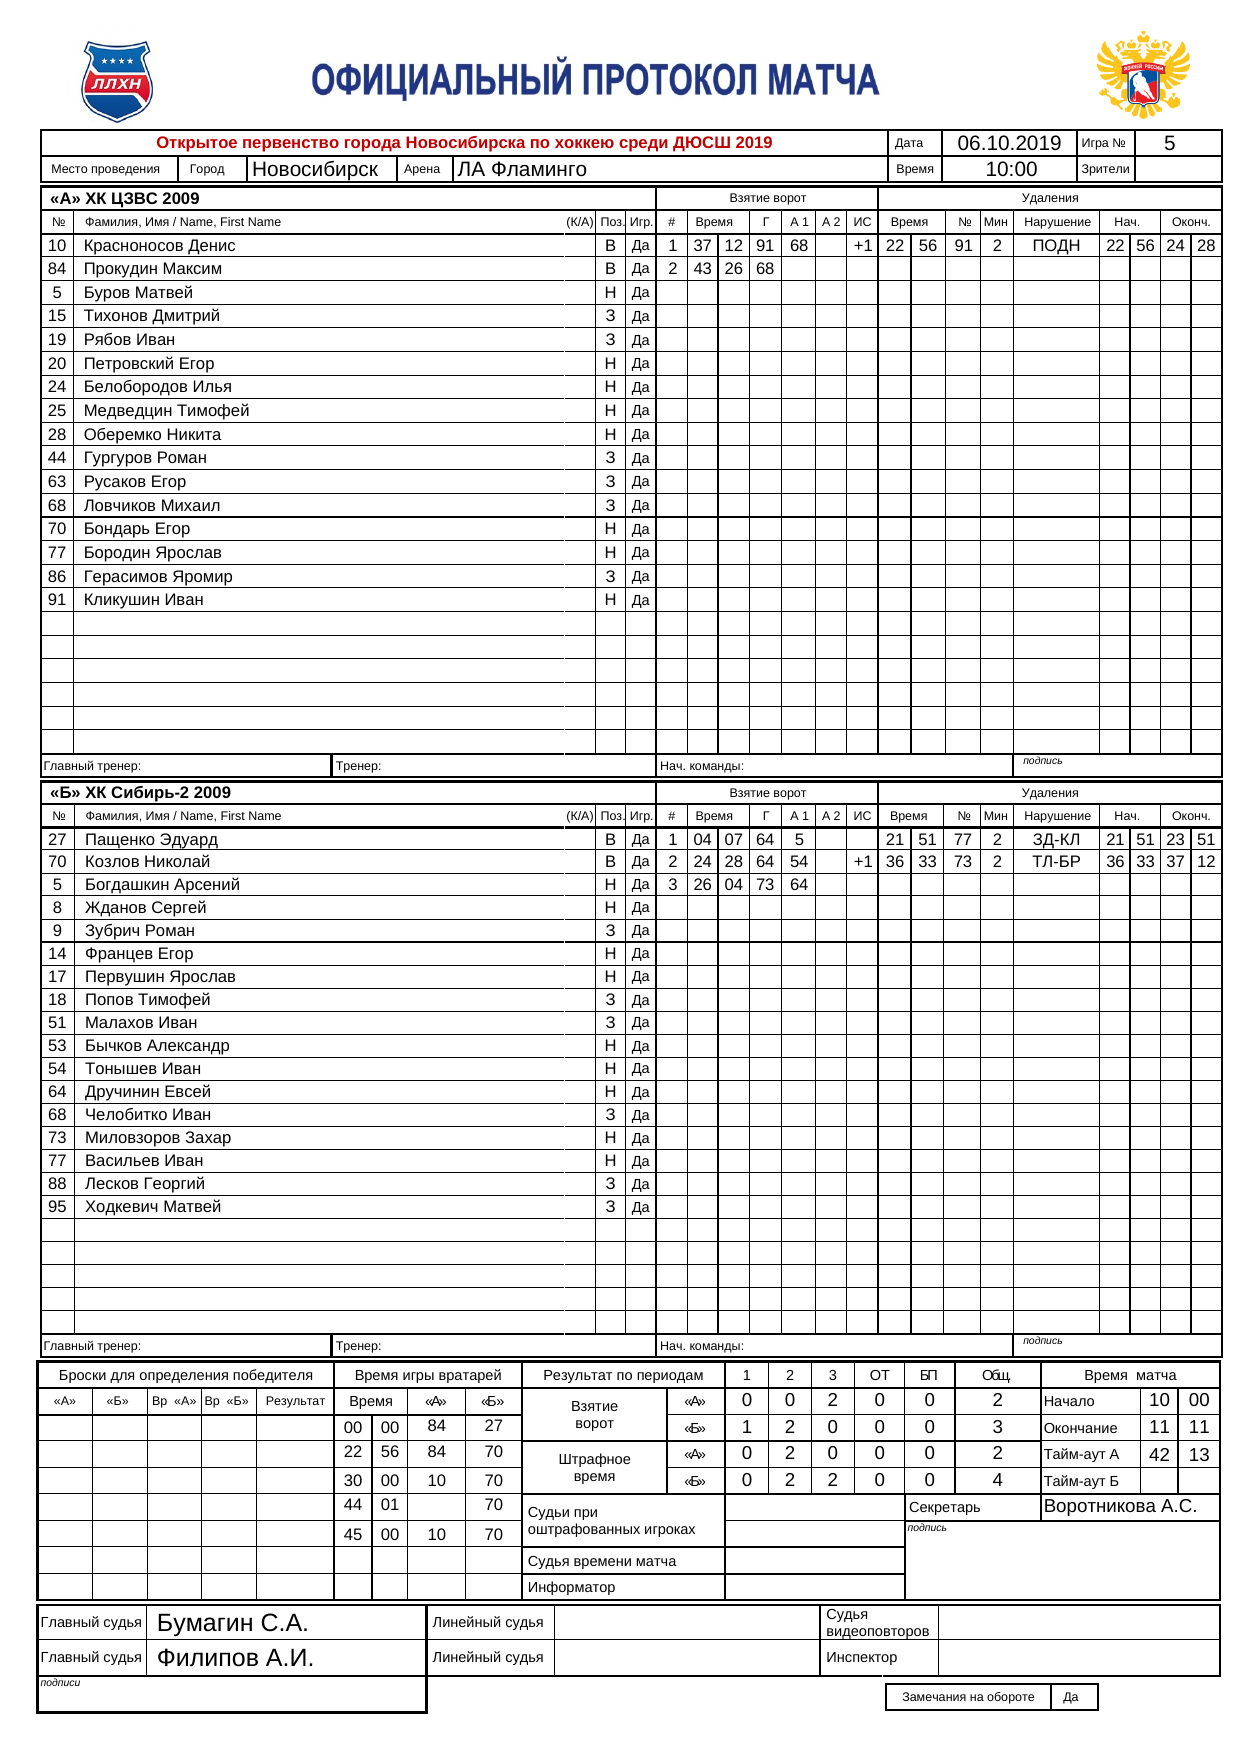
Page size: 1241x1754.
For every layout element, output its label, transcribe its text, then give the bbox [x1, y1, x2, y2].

table_cell [719, 518, 749, 540]
table_cell [1014, 1150, 1099, 1172]
table_cell [657, 966, 687, 987]
table_cell [782, 1311, 815, 1333]
table_cell [750, 399, 781, 422]
table_cell [847, 376, 877, 398]
table_cell [657, 328, 687, 351]
table_cell Н [596, 1035, 625, 1057]
table_cell [74, 707, 564, 729]
table_cell «А» [408, 1389, 465, 1413]
table_cell [1014, 612, 1099, 634]
table_cell 07 [719, 829, 749, 849]
table_cell [782, 730, 815, 753]
table_cell 0 [769, 1389, 811, 1413]
table_cell [782, 943, 815, 964]
table_cell Начало [1042, 1389, 1140, 1413]
table_cell [1014, 1058, 1099, 1079]
table_cell [782, 588, 815, 611]
table_cell «Б » [466, 1389, 521, 1413]
table_cell [565, 235, 595, 256]
table_cell [719, 1311, 749, 1333]
table_cell Тренер: [333, 755, 655, 776]
table_cell [719, 565, 749, 587]
table_cell 91 [750, 235, 781, 256]
table_cell 2 [812, 1468, 854, 1493]
table_cell [981, 281, 1013, 303]
table_cell Тонышев Иван [75, 1058, 564, 1079]
table_cell [257, 1441, 333, 1467]
table_cell +1 [847, 850, 877, 872]
table_cell [816, 1265, 846, 1287]
table_cell [1100, 1242, 1129, 1264]
table_cell [912, 1219, 943, 1241]
table_cell [946, 541, 980, 564]
table_cell [1014, 707, 1099, 729]
table_cell [944, 1288, 980, 1310]
table_cell +1 [847, 235, 877, 256]
table_cell [1192, 1219, 1221, 1241]
table_cell 27 [42, 829, 74, 849]
table_cell [981, 966, 1013, 987]
table_cell [39, 1521, 92, 1546]
table_cell 10 [1141, 1389, 1177, 1413]
table_cell [944, 920, 980, 941]
table_cell 20 [42, 352, 73, 374]
table_cell [1131, 1035, 1160, 1057]
table_cell [565, 1012, 595, 1033]
table_cell Да [626, 352, 655, 374]
table_cell [1161, 920, 1190, 941]
table_cell [816, 423, 846, 445]
table_cell [816, 518, 846, 540]
table_cell Нач. [1100, 211, 1160, 233]
table_cell [1100, 707, 1129, 729]
table_cell [912, 1127, 943, 1149]
table_cell Н [596, 966, 625, 987]
table_cell [981, 707, 1013, 729]
table_cell [257, 1494, 333, 1520]
table_cell Г [750, 805, 781, 826]
table_cell [879, 920, 910, 941]
table_cell [939, 1606, 1219, 1639]
table_cell [847, 730, 877, 753]
table_cell Зрители [1078, 157, 1134, 181]
table_cell [750, 730, 781, 753]
table_cell [719, 588, 749, 611]
table_cell [782, 612, 815, 634]
table_cell [816, 446, 846, 469]
table_cell [42, 659, 73, 682]
table_cell [657, 1311, 687, 1333]
table_cell [1192, 920, 1221, 941]
table_cell [879, 541, 910, 564]
table_cell 24 [42, 376, 73, 398]
table_header 2 [769, 1363, 811, 1387]
table_cell [946, 257, 980, 280]
table_cell [944, 966, 980, 987]
table_cell [1014, 541, 1099, 564]
table_cell Мин [981, 211, 1013, 233]
table_cell [657, 1035, 687, 1057]
table_cell [626, 730, 655, 753]
table_header Время матча [1042, 1363, 1219, 1387]
table_cell [816, 376, 846, 398]
table_cell 37 [1161, 850, 1190, 872]
table_cell Место проведения [42, 157, 177, 181]
table_cell [981, 1127, 1013, 1149]
table_cell 22 [335, 1441, 371, 1467]
table_cell [879, 328, 910, 351]
table_cell [42, 636, 73, 658]
table_cell [565, 966, 595, 987]
table_cell [657, 1288, 687, 1310]
table_cell [148, 1521, 201, 1546]
table_cell [257, 1574, 333, 1599]
table_header Игра № [1078, 131, 1134, 155]
table_cell [93, 1521, 147, 1546]
table_cell [688, 636, 717, 658]
table_cell 68 [42, 494, 73, 516]
table_cell 37 [688, 235, 717, 256]
table_cell [1131, 518, 1160, 540]
table_cell [596, 1311, 625, 1333]
table_cell [75, 1219, 564, 1241]
table_cell [816, 1173, 846, 1195]
table_cell [946, 328, 980, 351]
table_cell 2 [956, 1389, 1040, 1413]
table_cell [719, 707, 749, 729]
table_cell [944, 1035, 980, 1057]
table_cell [596, 1288, 625, 1310]
table_cell [1192, 470, 1221, 493]
table_cell [1161, 376, 1190, 398]
table_cell Прокудин Максим [74, 257, 564, 280]
table_cell Фамилия, Имя / Name, First Name [74, 211, 565, 233]
table_cell [816, 966, 846, 987]
table_cell [688, 1081, 717, 1103]
table_cell [879, 966, 910, 987]
table_cell [719, 1265, 749, 1287]
table_cell 1 [726, 1415, 768, 1440]
table_cell [1192, 588, 1221, 611]
table_cell [981, 494, 1013, 516]
table_cell [847, 352, 877, 374]
table_cell Тайм-аут Б [1042, 1468, 1140, 1493]
table_cell [847, 1173, 877, 1195]
table_cell [1131, 943, 1160, 964]
table_cell [74, 612, 564, 634]
table_cell 00 [1179, 1389, 1219, 1413]
table_cell [596, 683, 625, 706]
table_cell [719, 541, 749, 564]
table_cell [1161, 636, 1190, 658]
table_cell [946, 470, 980, 493]
table_cell [1100, 1173, 1129, 1195]
table_cell [1014, 1127, 1099, 1149]
table_cell 12 [1192, 850, 1221, 872]
table_cell [1100, 966, 1129, 987]
table_cell Главный судья [39, 1606, 146, 1639]
table_header Открытое первенство города Новосибирска по хоккею среди ДЮСШ 2019 [42, 131, 887, 155]
table_cell [912, 470, 945, 493]
table_cell [688, 494, 717, 516]
table_cell [565, 829, 595, 849]
table_cell [944, 874, 980, 895]
table_cell [1014, 896, 1099, 918]
table_cell [1131, 874, 1160, 895]
table_cell [981, 565, 1013, 587]
table_cell [74, 730, 564, 753]
table_header БП [905, 1363, 954, 1387]
table_cell [202, 1416, 256, 1440]
table_cell [1100, 376, 1129, 398]
table_cell [847, 683, 877, 706]
table_cell [1161, 352, 1190, 374]
table_cell [719, 636, 749, 658]
table_cell Поз. [596, 805, 625, 826]
table_cell [1136, 157, 1221, 181]
table_cell [148, 1547, 201, 1573]
table_cell [1100, 541, 1129, 564]
table_cell [912, 1058, 943, 1079]
table_cell Да [626, 1127, 655, 1149]
table_cell [981, 1058, 1013, 1079]
table_cell 36 [1100, 850, 1129, 872]
table_header Взятие ворот [657, 188, 877, 209]
table_cell [816, 1035, 846, 1057]
table_cell [981, 1265, 1013, 1287]
table_cell 00 [335, 1416, 371, 1440]
table_cell [42, 683, 73, 706]
table_cell [816, 1127, 846, 1149]
table_cell [816, 850, 846, 872]
table_cell [39, 1416, 92, 1440]
table_cell [688, 518, 717, 540]
table_cell [1161, 518, 1190, 540]
table_header «Б» ХК Сибирь-2 2009 [42, 783, 655, 803]
table_cell [847, 896, 877, 918]
table_cell [750, 1311, 781, 1333]
table_cell [688, 683, 717, 706]
table_cell [565, 659, 595, 682]
table_cell 2 [981, 235, 1013, 256]
table_cell [946, 707, 980, 729]
table_cell [688, 920, 717, 941]
table_cell 22 [879, 235, 910, 256]
table_cell З [596, 1173, 625, 1195]
table_cell [847, 1150, 877, 1172]
table_cell [1131, 920, 1160, 941]
table_cell [565, 399, 595, 422]
table_cell Игр. [626, 211, 655, 233]
table_header ОТ [855, 1363, 904, 1387]
table_cell 68 [782, 235, 815, 256]
table_cell [750, 943, 781, 964]
table_cell [944, 896, 980, 918]
table_cell Кликушин Иван [74, 588, 564, 611]
table_cell [847, 1265, 877, 1287]
table_cell [1100, 1265, 1129, 1287]
table_cell [626, 1311, 655, 1333]
table_cell Тайм-аут А [1042, 1441, 1140, 1467]
table_cell 00 [373, 1521, 407, 1546]
table_cell [847, 1104, 877, 1126]
table_cell [565, 1265, 595, 1287]
table_cell [1192, 565, 1221, 587]
table_cell 3 [657, 874, 687, 895]
table_cell [565, 281, 595, 303]
table_cell Ловчиков Михаил [74, 494, 564, 516]
table_cell [981, 1219, 1013, 1241]
table_cell [688, 399, 717, 422]
table_cell [1192, 1104, 1221, 1126]
table_cell [719, 305, 749, 327]
table_cell [981, 636, 1013, 658]
table_cell [847, 494, 877, 516]
table_cell [847, 565, 877, 587]
table_cell Да [626, 328, 655, 351]
table_cell [257, 1547, 333, 1573]
table_cell [1192, 1150, 1221, 1172]
table_cell [1161, 874, 1190, 895]
table_cell [879, 636, 910, 658]
table_cell [1161, 966, 1190, 987]
table_cell ЛА Фламинго [454, 157, 887, 181]
table_cell [847, 659, 877, 682]
table_cell Время [688, 805, 749, 826]
table_cell Герасимов Яромир [74, 565, 564, 587]
table_cell [42, 707, 73, 729]
table_cell Время [879, 211, 945, 233]
table_cell Рябов Иван [74, 328, 564, 351]
table_cell [879, 281, 910, 303]
table_cell Да [626, 850, 655, 872]
table_cell [1100, 1150, 1129, 1172]
table_cell [782, 1150, 815, 1172]
table_cell [879, 874, 910, 895]
table_cell [565, 1196, 595, 1218]
table_cell [148, 1494, 201, 1520]
table_cell [1192, 1012, 1221, 1033]
table_cell Бородин Ярослав [74, 541, 564, 564]
table_cell [1192, 518, 1221, 540]
table_cell 64 [750, 850, 781, 872]
table_cell Миловзоров Захар [75, 1127, 564, 1149]
table_cell [719, 896, 749, 918]
table_cell [688, 1127, 717, 1149]
table_cell 51 [1131, 829, 1160, 849]
table_cell [912, 1081, 943, 1103]
table_cell [847, 829, 877, 849]
table_cell [981, 1150, 1013, 1172]
table_cell [1192, 1242, 1221, 1264]
table_cell [408, 1494, 465, 1520]
table_cell [688, 1035, 717, 1057]
table_cell [912, 683, 945, 706]
table_cell [1161, 588, 1190, 611]
table_cell [816, 1242, 846, 1264]
table_cell [93, 1547, 147, 1573]
table_cell [1014, 352, 1099, 374]
table_cell [1014, 874, 1099, 895]
table_cell 73 [750, 874, 781, 895]
table_cell [626, 1242, 655, 1264]
table_cell 01 [373, 1494, 407, 1520]
table_cell Н [596, 518, 625, 540]
table_cell [657, 470, 687, 493]
table_cell [1161, 1127, 1190, 1149]
table_cell [847, 399, 877, 422]
table_cell [750, 1265, 781, 1287]
table_cell [944, 1012, 980, 1033]
table_cell [257, 1468, 333, 1493]
table_cell [1131, 1265, 1160, 1287]
table_header Замечания на обороте [887, 1685, 1050, 1709]
table_cell 91 [42, 588, 73, 611]
table_cell [1192, 1173, 1221, 1195]
table_cell [750, 588, 781, 611]
table_cell [565, 920, 595, 941]
table_cell 70 [466, 1521, 521, 1546]
table_cell З [596, 989, 625, 1011]
table_cell [719, 494, 749, 516]
table_cell [939, 1640, 1219, 1675]
table_cell [912, 874, 943, 895]
table_cell [719, 989, 749, 1011]
table_cell [1161, 281, 1190, 303]
table_cell [750, 352, 781, 374]
table_cell [981, 1081, 1013, 1103]
table_cell [879, 518, 910, 540]
table_cell 5 [42, 874, 74, 895]
table_cell подпись [906, 1522, 1219, 1599]
table_cell [1131, 470, 1160, 493]
table_cell [565, 1242, 595, 1264]
table_cell [148, 1468, 201, 1493]
table_cell [981, 257, 1013, 280]
table_cell З [596, 494, 625, 516]
table_cell Н [596, 541, 625, 564]
table_cell [816, 1012, 846, 1033]
table_cell [750, 518, 781, 540]
table_cell [981, 1173, 1013, 1195]
table_cell [688, 1104, 717, 1126]
table_cell [257, 1521, 333, 1546]
table_cell [879, 730, 910, 753]
table_cell Да [626, 494, 655, 516]
table_cell [657, 943, 687, 964]
table_cell [879, 305, 910, 327]
table_cell Г [750, 211, 781, 233]
table_cell 0 [726, 1468, 768, 1493]
table_cell [1131, 966, 1160, 987]
table_cell [1192, 659, 1221, 682]
table_cell [719, 470, 749, 493]
table_cell [565, 588, 595, 611]
table_cell [1131, 328, 1160, 351]
table_cell [944, 1311, 980, 1333]
table_cell [944, 1196, 980, 1218]
table_cell [750, 281, 781, 303]
table_cell [1100, 446, 1129, 469]
table_cell 54 [42, 1058, 74, 1079]
table_cell [750, 659, 781, 682]
table_cell [946, 376, 980, 398]
table_cell [782, 257, 815, 280]
table_cell 04 [719, 874, 749, 895]
table_cell [847, 328, 877, 351]
table_cell [750, 376, 781, 398]
table_cell 91 [946, 235, 980, 256]
table_cell [946, 281, 980, 303]
table_cell [1161, 943, 1190, 964]
table_cell [1131, 1173, 1160, 1195]
table_cell 11 [1179, 1415, 1219, 1440]
table_cell [74, 659, 564, 682]
table_cell [565, 1058, 595, 1079]
table_cell [946, 399, 980, 422]
table_cell [719, 1173, 749, 1195]
table_cell Город [179, 157, 246, 181]
table_cell Нач. команды: [657, 755, 1012, 776]
table_cell 2 [769, 1442, 811, 1467]
table_cell [466, 1547, 521, 1573]
table_cell [719, 1288, 749, 1310]
table_cell Да [626, 305, 655, 327]
table_cell [1131, 1196, 1160, 1218]
table_cell Судьи при оштрафованных игроках [523, 1495, 724, 1546]
table_cell [1131, 683, 1160, 706]
table_cell [847, 874, 877, 895]
table_cell [782, 328, 815, 351]
table_cell [1014, 920, 1099, 941]
table_cell [565, 636, 595, 658]
table_cell [657, 588, 687, 611]
table_cell [1161, 470, 1190, 493]
table_cell [688, 1058, 717, 1079]
table_cell Воротникова А.С. [1042, 1495, 1219, 1520]
table_cell [816, 399, 846, 422]
table_cell [1192, 683, 1221, 706]
table_cell [1014, 423, 1099, 445]
table_cell Да [626, 896, 655, 918]
table_cell [879, 943, 910, 964]
table_cell [657, 1012, 687, 1033]
table_cell [1014, 565, 1099, 587]
table_cell [1131, 376, 1160, 398]
table_cell Первушин Ярослав [75, 966, 564, 987]
table_cell [596, 636, 625, 658]
table_cell ТЛ-БР [1014, 850, 1099, 872]
table_cell [981, 423, 1013, 445]
table_cell [946, 588, 980, 611]
table_cell 27 [466, 1416, 521, 1440]
table_cell 53 [42, 1035, 74, 1057]
table_cell Русаков Егор [74, 470, 564, 493]
table_cell [719, 1150, 749, 1172]
table_cell 77 [944, 829, 980, 849]
table_cell В [596, 829, 625, 849]
table_cell 77 [42, 541, 73, 564]
table_cell подпись [1014, 1335, 1221, 1356]
table_cell 10 [408, 1468, 465, 1493]
table_cell Оконч. [1161, 805, 1221, 826]
table_cell З [596, 1104, 625, 1126]
table_cell [1131, 305, 1160, 327]
table_cell 43 [688, 257, 717, 280]
table_cell [1100, 328, 1129, 351]
table_cell [847, 1288, 877, 1310]
table_cell [1100, 1127, 1129, 1149]
table_cell [1192, 1265, 1221, 1287]
table_cell [912, 1104, 943, 1126]
table_cell [782, 1173, 815, 1195]
table_cell [688, 1012, 717, 1033]
table_cell [688, 1219, 717, 1241]
table_cell [816, 683, 846, 706]
table_cell [879, 1311, 910, 1333]
table_cell Игр. [626, 805, 655, 826]
table_cell [912, 565, 945, 587]
table_cell [565, 1081, 595, 1103]
table_cell [1100, 399, 1129, 422]
table_cell [847, 1081, 877, 1103]
table_cell Да [626, 1196, 655, 1218]
table_cell [912, 541, 945, 564]
table_cell 2 [981, 850, 1013, 872]
table_cell [1161, 565, 1190, 587]
table_cell [816, 920, 846, 941]
table_cell [912, 1196, 943, 1218]
table_cell [1161, 541, 1190, 564]
table_cell [912, 943, 943, 964]
table_cell [981, 896, 1013, 918]
table_cell [1100, 470, 1129, 493]
table_cell [626, 707, 655, 729]
table_cell Челобитко Иван [75, 1104, 564, 1126]
table_cell 56 [1131, 235, 1160, 256]
table_cell [719, 328, 749, 351]
table_cell [847, 1242, 877, 1264]
table_cell № [42, 805, 74, 826]
table_cell [1100, 1219, 1129, 1241]
table_cell [1100, 423, 1129, 445]
table_cell [1014, 1219, 1099, 1241]
table_cell [879, 1288, 910, 1310]
table_cell [879, 1058, 910, 1079]
table_cell [750, 636, 781, 658]
table_cell [750, 707, 781, 729]
table_cell [719, 281, 749, 303]
table_cell «А» [39, 1389, 92, 1413]
table_cell [626, 1219, 655, 1241]
picture [5, 28, 1197, 129]
table_cell [782, 1127, 815, 1149]
table_cell [782, 1104, 815, 1126]
table_cell [847, 470, 877, 493]
table_cell [879, 1127, 910, 1149]
table_cell 28 [719, 850, 749, 872]
table_cell [688, 989, 717, 1011]
table_cell [688, 305, 717, 327]
table_cell [816, 1288, 846, 1310]
table_cell [657, 1104, 687, 1126]
table_cell [1100, 659, 1129, 682]
table_cell № [42, 211, 73, 233]
table_cell [782, 896, 815, 918]
table_cell [148, 1416, 201, 1440]
table_cell [816, 494, 846, 516]
table_cell [883, 1677, 1220, 1681]
table_cell [565, 352, 595, 374]
table_header Удаления [879, 188, 1221, 209]
table_cell [879, 399, 910, 422]
table_cell [750, 1127, 781, 1149]
table_cell [1161, 399, 1190, 422]
table_cell Время [335, 1389, 407, 1413]
table_cell [565, 707, 595, 729]
table_cell Н [596, 1150, 625, 1172]
table_cell Информатор [523, 1575, 724, 1599]
table_cell Гургуров Роман [74, 446, 564, 469]
table_cell Мин [981, 805, 1013, 826]
table_cell [1131, 659, 1160, 682]
table_cell Да [626, 1150, 655, 1172]
table_cell [1014, 1173, 1099, 1195]
table_cell 0 [726, 1442, 768, 1467]
table_cell [719, 352, 749, 374]
table_cell [688, 281, 717, 303]
table_cell [74, 636, 564, 658]
table_cell 2 [657, 257, 687, 280]
table_cell Н [596, 352, 625, 374]
table_cell [657, 281, 687, 303]
table_cell [1100, 494, 1129, 516]
table_cell [879, 1081, 910, 1103]
table_cell [657, 1150, 687, 1172]
table_cell [912, 494, 945, 516]
table_cell [946, 683, 980, 706]
table_header 06.10.2019 [943, 131, 1076, 155]
table_cell [816, 1104, 846, 1126]
table_cell Линейный судья [428, 1606, 554, 1639]
table_cell «Б» [668, 1415, 724, 1440]
table_cell [719, 612, 749, 634]
table_cell 0 [855, 1389, 904, 1413]
table_cell [816, 541, 846, 564]
table_cell [335, 1547, 371, 1573]
table_cell [847, 943, 877, 964]
table_cell [1014, 518, 1099, 540]
table_cell Пащенко Эдуард [75, 829, 564, 849]
table_cell [1161, 1035, 1190, 1057]
table_cell Н [596, 1058, 625, 1079]
table_cell [1192, 305, 1221, 327]
table_cell [596, 1265, 625, 1287]
table_cell [981, 305, 1013, 327]
table_cell [879, 612, 910, 634]
table_cell [657, 352, 687, 374]
table_cell [657, 1173, 687, 1195]
table_header 5 [1136, 131, 1221, 155]
table_cell [981, 659, 1013, 682]
table_cell Да [626, 470, 655, 493]
table_cell [626, 683, 655, 706]
table_cell [1100, 989, 1129, 1011]
table_cell 64 [782, 874, 815, 895]
table_cell [946, 305, 980, 327]
table_cell [1131, 352, 1160, 374]
table_cell [750, 1196, 781, 1218]
table_cell 22 [1100, 235, 1129, 256]
table_cell [750, 920, 781, 941]
table_cell [202, 1521, 256, 1546]
table_cell [373, 1574, 407, 1599]
table_cell [879, 1242, 910, 1264]
table_cell [39, 1441, 92, 1467]
table_cell [847, 281, 877, 303]
table_cell [1131, 1127, 1160, 1149]
table_cell [1161, 683, 1190, 706]
table_cell [1192, 1311, 1221, 1333]
table_cell [879, 1196, 910, 1218]
table_cell [782, 281, 815, 303]
table_cell 18 [42, 989, 74, 1011]
table_cell 68 [750, 257, 781, 280]
table_cell [912, 281, 945, 303]
table_cell Бумагин С.А. [147, 1606, 425, 1639]
table_cell Н [596, 588, 625, 611]
table_cell [1131, 1104, 1160, 1126]
table_cell [1100, 1311, 1129, 1333]
table_cell 70 [466, 1468, 521, 1493]
table_cell [816, 1081, 846, 1103]
table_cell [75, 1311, 564, 1333]
table_cell [1100, 305, 1129, 327]
table_cell [816, 943, 846, 964]
table_cell [1014, 588, 1099, 611]
table_cell 44 [335, 1494, 371, 1520]
table_cell [847, 1012, 877, 1033]
table_cell [42, 1288, 74, 1310]
table_cell [42, 1311, 74, 1333]
table_cell [565, 470, 595, 493]
table_cell [39, 1494, 92, 1520]
table_cell [912, 966, 943, 987]
table_cell [719, 1012, 749, 1033]
table_cell [816, 1196, 846, 1218]
table_cell 0 [905, 1415, 954, 1440]
table_cell [1131, 1242, 1160, 1264]
table_cell [1100, 257, 1129, 280]
table_cell [981, 328, 1013, 351]
table_cell [1161, 494, 1190, 516]
table_cell [202, 1547, 256, 1573]
table_cell [688, 1150, 717, 1172]
table_header Взятие ворот [657, 783, 877, 803]
table_cell 19 [42, 328, 73, 351]
table_cell [750, 1173, 781, 1195]
table_cell [1192, 874, 1221, 895]
table_cell [657, 730, 687, 753]
table_cell № [944, 805, 980, 826]
table_cell [726, 1521, 904, 1546]
table_cell [719, 1219, 749, 1241]
table_cell [688, 659, 717, 682]
table_header Результат по периодам [523, 1363, 724, 1387]
table_cell Бычков Александр [75, 1035, 564, 1057]
table_cell Результат [257, 1389, 333, 1413]
table_cell Жданов Сергей [75, 896, 564, 918]
table_cell 28 [42, 423, 73, 445]
table_cell [1161, 1104, 1190, 1126]
table_cell [847, 966, 877, 987]
table_cell [719, 376, 749, 398]
table_cell [912, 305, 945, 327]
table_cell [1192, 423, 1221, 445]
table_cell [750, 612, 781, 634]
table_cell 28 [1192, 235, 1221, 256]
table_cell 45 [335, 1521, 371, 1546]
table_cell [93, 1468, 147, 1493]
table_cell подпись [1014, 755, 1221, 776]
table_cell [688, 966, 717, 987]
table_cell [1192, 446, 1221, 469]
table_cell [626, 659, 655, 682]
table_cell [373, 1547, 407, 1573]
table_cell [750, 683, 781, 706]
table_cell [626, 612, 655, 634]
table_cell [946, 612, 980, 634]
table_cell [912, 989, 943, 1011]
table_cell [596, 612, 625, 634]
table_cell [657, 896, 687, 918]
table_cell [1100, 565, 1129, 587]
table_cell [1014, 1311, 1099, 1333]
table_cell Францев Егор [75, 943, 564, 964]
table_cell Время [688, 211, 749, 233]
table_cell 0 [905, 1389, 954, 1413]
table_cell 54 [782, 850, 815, 872]
table_cell [1014, 659, 1099, 682]
table_cell [1014, 376, 1099, 398]
table_header Да [1052, 1685, 1097, 1709]
table_cell [879, 352, 910, 374]
table_cell Да [626, 874, 655, 895]
table_cell [750, 1288, 781, 1310]
table_cell [944, 1104, 980, 1126]
table_cell [1192, 707, 1221, 729]
table_cell [1014, 399, 1099, 422]
table_cell [1100, 1012, 1129, 1033]
table_cell [719, 683, 749, 706]
table_cell [1099, 1682, 1220, 1711]
table_cell 2 [769, 1415, 811, 1440]
table_cell [981, 518, 1013, 540]
table_cell [782, 305, 815, 327]
table_cell 88 [42, 1173, 74, 1195]
table_cell [1161, 1058, 1190, 1079]
table_cell [847, 612, 877, 634]
table_cell [912, 352, 945, 374]
table_cell Васильев Иван [75, 1150, 564, 1172]
table_cell [726, 1495, 904, 1520]
table_cell [782, 636, 815, 658]
table_cell [782, 399, 815, 422]
table_cell [847, 257, 877, 280]
table_cell [1014, 1196, 1099, 1218]
table_cell [816, 470, 846, 493]
table_cell [1161, 1219, 1190, 1241]
table_cell [1100, 1288, 1129, 1310]
table_header Дата [889, 131, 941, 155]
table_cell 0 [855, 1468, 904, 1493]
table_cell [719, 1035, 749, 1057]
table_cell [1014, 989, 1099, 1011]
table_cell [626, 636, 655, 658]
table_cell [816, 829, 846, 849]
table_cell [750, 305, 781, 327]
table_cell Н [596, 896, 625, 918]
table_cell [1161, 707, 1190, 729]
table_cell [565, 896, 595, 918]
table_cell [1161, 1150, 1190, 1172]
table_header Удаления [879, 783, 1221, 803]
table_cell [657, 1219, 687, 1241]
table_cell 84 [408, 1441, 465, 1467]
table_cell [750, 966, 781, 987]
table_cell [688, 1242, 717, 1264]
table_cell [565, 1150, 595, 1172]
table_cell [750, 1035, 781, 1057]
table_cell подписи [39, 1677, 425, 1711]
table_cell [782, 1219, 815, 1241]
table_cell З [596, 1012, 625, 1033]
table_cell [981, 920, 1013, 941]
table_cell № [946, 211, 980, 233]
table_cell [657, 1196, 687, 1218]
table_cell ИС [847, 211, 877, 233]
table_cell «А» [668, 1442, 724, 1467]
table_cell [1014, 281, 1099, 303]
table_cell [565, 257, 595, 280]
table_cell [39, 1547, 92, 1573]
table_cell [565, 565, 595, 587]
table_cell [1014, 1035, 1099, 1057]
table_cell [1161, 1311, 1190, 1333]
table_cell Секретарь [906, 1495, 1040, 1520]
table_cell [981, 588, 1013, 611]
table_cell [816, 235, 846, 256]
table_cell [1192, 376, 1221, 398]
table_cell [912, 446, 945, 469]
table_cell [944, 1173, 980, 1195]
table_cell [816, 1311, 846, 1333]
table_cell 1 [657, 235, 687, 256]
table_cell [555, 1640, 819, 1675]
table_cell [1131, 541, 1160, 564]
table_cell [1100, 1058, 1129, 1079]
table_cell [912, 1150, 943, 1172]
table_cell [1131, 1058, 1160, 1079]
table_cell [750, 896, 781, 918]
table_cell [1161, 1173, 1190, 1195]
table_cell Да [626, 376, 655, 398]
table_header «А» ХК ЦЗВС 2009 [42, 188, 655, 209]
table_cell [981, 1012, 1013, 1033]
table_cell [565, 989, 595, 1011]
table_cell [688, 423, 717, 445]
table_cell [750, 1150, 781, 1172]
table_cell [688, 541, 717, 564]
table_cell [1100, 943, 1129, 964]
table_cell [782, 1058, 815, 1079]
table_cell ИС [847, 805, 877, 826]
table_cell [1014, 683, 1099, 706]
table_cell [565, 446, 595, 469]
table_cell [565, 1127, 595, 1149]
table_cell [565, 494, 595, 516]
table_cell [1100, 874, 1129, 895]
table_cell [719, 730, 749, 753]
table_cell В [596, 235, 625, 256]
table_cell 5 [782, 829, 815, 849]
table_cell [1131, 1219, 1160, 1241]
table_cell [42, 730, 73, 753]
table_cell [816, 352, 846, 374]
table_cell [565, 612, 595, 634]
table_cell [944, 989, 980, 1011]
table_cell [816, 636, 846, 658]
table_cell [912, 1035, 943, 1057]
table_cell [946, 636, 980, 658]
table_cell # [657, 805, 687, 826]
table_cell [596, 1219, 625, 1241]
table_cell [657, 518, 687, 540]
table_cell З [596, 920, 625, 941]
table_cell 11 [1141, 1415, 1177, 1440]
table_cell [1192, 1081, 1221, 1103]
table_cell [1131, 1150, 1160, 1172]
table_cell [944, 1265, 980, 1287]
table_cell [816, 1150, 846, 1172]
table_cell [257, 1416, 333, 1440]
table_cell [912, 328, 945, 351]
table_cell 2 [981, 829, 1013, 849]
table_cell Буров Матвей [74, 281, 564, 303]
table_cell [719, 1127, 749, 1149]
table_cell Да [626, 966, 655, 987]
table_cell [981, 1242, 1013, 1264]
table_cell [981, 446, 1013, 469]
table_cell [688, 376, 717, 398]
table_cell 68 [42, 1104, 74, 1126]
table_cell [39, 1468, 92, 1493]
table_cell [879, 470, 910, 493]
table_cell Н [596, 399, 625, 422]
table_cell [596, 730, 625, 753]
table_cell [816, 659, 846, 682]
table_cell [565, 1311, 595, 1333]
table_cell Инспектор [821, 1640, 938, 1675]
table_cell [782, 920, 815, 941]
table_cell [1161, 1081, 1190, 1103]
table_cell Медведцин Тимофей [74, 399, 564, 422]
table_cell [93, 1494, 147, 1520]
table_cell [750, 328, 781, 351]
table_cell [879, 659, 910, 682]
table_cell [944, 1219, 980, 1241]
table_cell [912, 376, 945, 398]
table_cell [1161, 1242, 1190, 1264]
table_cell 0 [812, 1442, 854, 1467]
table_cell [1192, 328, 1221, 351]
table_cell Да [626, 257, 655, 280]
table_cell [944, 1150, 980, 1172]
table_cell [1100, 896, 1129, 918]
table_cell [1131, 565, 1160, 587]
table_cell В [596, 257, 625, 280]
table_cell [879, 1104, 910, 1126]
table_cell 26 [688, 874, 717, 895]
table_cell [946, 494, 980, 516]
table_cell [93, 1416, 147, 1440]
table_cell [1131, 423, 1160, 445]
table_cell Да [626, 1012, 655, 1033]
table_cell [93, 1574, 147, 1599]
table_cell [202, 1494, 256, 1520]
table_cell [782, 1035, 815, 1057]
table_cell 2 [956, 1442, 1040, 1467]
table_cell [912, 1242, 943, 1264]
table_cell [816, 874, 846, 895]
table_cell [981, 874, 1013, 895]
table_cell [719, 1104, 749, 1126]
table_cell [750, 494, 781, 516]
table_cell 15 [42, 305, 73, 327]
table_cell [657, 423, 687, 445]
table_cell «А» [668, 1389, 724, 1413]
table_cell Ходкевич Матвей [75, 1196, 564, 1218]
table_cell 10 [42, 235, 73, 256]
table_cell [782, 683, 815, 706]
table_cell Фамилия, Имя / Name, First Name [75, 805, 565, 826]
table_cell 56 [912, 235, 945, 256]
table_cell 14 [42, 943, 74, 964]
table_cell [981, 399, 1013, 422]
table_cell 44 [42, 446, 73, 469]
table_cell [782, 565, 815, 587]
table_cell ПОДН [1014, 235, 1099, 256]
table_cell [879, 1150, 910, 1172]
table_cell [1014, 1012, 1099, 1033]
table_cell [1100, 683, 1129, 706]
table_cell [657, 565, 687, 587]
table_cell 04 [688, 829, 717, 849]
table_cell [565, 1104, 595, 1126]
table_cell [657, 1127, 687, 1149]
table_cell [1131, 896, 1160, 918]
table_cell 64 [42, 1081, 74, 1103]
table_cell [1161, 1288, 1190, 1310]
table_cell Поз. [596, 211, 625, 233]
table_cell [981, 612, 1013, 634]
table_cell [1131, 707, 1160, 729]
table_cell 26 [719, 257, 749, 280]
table_cell [1192, 257, 1221, 280]
table_cell [42, 1265, 74, 1287]
table_cell [1192, 281, 1221, 303]
table_cell 73 [42, 1127, 74, 1149]
table_cell [847, 305, 877, 327]
table_cell [657, 612, 687, 634]
table_cell [750, 565, 781, 587]
table_cell [1014, 305, 1099, 327]
table_cell [946, 423, 980, 445]
table_cell А 2 [816, 211, 846, 233]
table_cell Н [596, 423, 625, 445]
table_cell Да [626, 399, 655, 422]
table_cell 86 [42, 565, 73, 587]
table_cell Белобородов Илья [74, 376, 564, 398]
table_cell [912, 257, 945, 280]
table_cell [912, 730, 945, 753]
table_cell [847, 541, 877, 564]
table_cell Да [626, 541, 655, 564]
table_cell 42 [1141, 1441, 1177, 1467]
table_cell Петровский Егор [74, 352, 564, 374]
table_cell [879, 707, 910, 729]
table_cell [782, 1196, 815, 1218]
table_cell 0 [812, 1415, 854, 1440]
table_cell [750, 446, 781, 469]
table_cell [565, 1173, 595, 1195]
table_cell [719, 943, 749, 964]
table_cell [1161, 612, 1190, 634]
table_cell Да [626, 588, 655, 611]
table_cell [657, 1058, 687, 1079]
table_cell Судья времени матча [523, 1548, 724, 1573]
table_cell [1161, 730, 1190, 753]
table_cell [750, 1242, 781, 1264]
table_cell Взятие ворот [523, 1389, 666, 1440]
table_cell Да [626, 565, 655, 587]
table_cell 4 [956, 1468, 1040, 1493]
table_cell Н [596, 1081, 625, 1103]
table_cell [148, 1441, 201, 1467]
table_cell [816, 989, 846, 1011]
table_cell [1192, 636, 1221, 658]
table_cell [565, 305, 595, 327]
table_cell Тренер: [333, 1335, 655, 1356]
table_cell 10 [408, 1521, 465, 1546]
table_cell Главный судья [39, 1640, 146, 1675]
table_cell [879, 257, 910, 280]
table_cell [1131, 1081, 1160, 1103]
table_cell [847, 518, 877, 540]
table_cell [1014, 1081, 1099, 1103]
table_cell «Б» [93, 1389, 147, 1413]
table_cell Козлов Николай [75, 850, 564, 872]
table_cell 77 [42, 1150, 74, 1172]
table_cell 24 [688, 850, 717, 872]
table_cell [565, 943, 595, 964]
table_cell [879, 1035, 910, 1057]
table_cell [1131, 257, 1160, 280]
table_cell [688, 1288, 717, 1310]
table_cell [1192, 1196, 1221, 1218]
table_cell (К/А) [565, 211, 595, 233]
table_cell Н [596, 281, 625, 303]
table_cell 17 [42, 966, 74, 987]
table_cell [912, 1173, 943, 1195]
table_cell [657, 494, 687, 516]
table_cell [688, 896, 717, 918]
table_cell [1014, 1104, 1099, 1126]
table_cell [981, 352, 1013, 374]
table_cell Бондарь Егор [74, 518, 564, 540]
table_cell [688, 588, 717, 611]
table_cell [946, 446, 980, 469]
table_cell Штрафное время [523, 1442, 666, 1493]
table_cell З [596, 305, 625, 327]
table_cell [1100, 1081, 1129, 1103]
table_cell [1192, 966, 1221, 987]
table_cell [847, 707, 877, 729]
table_cell [1131, 1311, 1160, 1333]
table_cell [719, 1058, 749, 1079]
table_cell [847, 1219, 877, 1241]
table_cell З [596, 470, 625, 493]
table_cell Нач. [1100, 805, 1160, 826]
table_cell [1014, 730, 1099, 753]
table_cell Время [889, 157, 941, 181]
table_cell [879, 989, 910, 1011]
table_cell [719, 1196, 749, 1218]
table_cell [1100, 920, 1129, 941]
table_cell [981, 989, 1013, 1011]
table_cell [847, 588, 877, 611]
table_cell [1100, 588, 1129, 611]
table_cell 0 [905, 1442, 954, 1467]
table_cell 70 [466, 1441, 521, 1467]
table_cell [1131, 989, 1160, 1011]
table_cell [202, 1574, 256, 1599]
table_cell [1192, 943, 1221, 964]
table_cell 8 [42, 896, 74, 918]
table_cell [565, 518, 595, 540]
table_cell [1014, 494, 1099, 516]
table_cell Да [626, 423, 655, 445]
table_cell [719, 966, 749, 987]
table_cell [782, 541, 815, 564]
table_cell [1131, 588, 1160, 611]
table_cell 2 [812, 1389, 854, 1413]
table_cell [1131, 446, 1160, 469]
table_cell [657, 446, 687, 469]
table_cell [912, 920, 943, 941]
table_cell [1014, 1242, 1099, 1264]
table_cell [879, 376, 910, 398]
table_cell 0 [855, 1442, 904, 1467]
table_cell [565, 328, 595, 351]
table_cell 25 [42, 399, 73, 422]
table_cell [565, 376, 595, 398]
table_cell 70 [466, 1494, 521, 1520]
table_cell [1161, 1265, 1190, 1287]
table_cell [1192, 541, 1221, 564]
table_cell Да [626, 829, 655, 849]
table_cell [1014, 446, 1099, 469]
table_cell [816, 281, 846, 303]
table_cell А 1 [782, 211, 815, 233]
table_cell [1192, 1058, 1221, 1079]
table_cell Красноносов Денис [74, 235, 564, 256]
table_cell [1131, 612, 1160, 634]
table_cell [847, 446, 877, 469]
table_cell [816, 257, 846, 280]
table_cell 51 [912, 829, 943, 849]
table_cell [847, 920, 877, 941]
table_cell [782, 494, 815, 516]
table_cell 0 [855, 1415, 904, 1440]
table_cell 2 [769, 1468, 811, 1493]
table_cell [1192, 896, 1221, 918]
table_cell [912, 612, 945, 634]
table_cell [816, 1058, 846, 1079]
table_cell 33 [1131, 850, 1160, 872]
table_cell [946, 565, 980, 587]
table_cell [981, 730, 1013, 753]
table_cell Да [626, 1081, 655, 1103]
table_cell [657, 305, 687, 327]
table_cell 95 [42, 1196, 74, 1218]
table_cell [202, 1468, 256, 1493]
table_cell Да [626, 518, 655, 540]
table_cell [944, 1058, 980, 1079]
table_cell 84 [408, 1416, 465, 1440]
table_cell [42, 1242, 74, 1264]
table_cell Тихонов Дмитрий [74, 305, 564, 327]
table_cell 64 [750, 829, 781, 849]
table_cell [688, 730, 717, 753]
table_cell [657, 399, 687, 422]
table_cell Лесков Георгий [75, 1173, 564, 1195]
table_cell [75, 1288, 564, 1310]
table_cell [626, 1288, 655, 1310]
table_cell [657, 1242, 687, 1264]
table_cell [782, 989, 815, 1011]
table_cell [626, 1265, 655, 1287]
table_cell [42, 612, 73, 634]
table_cell [816, 896, 846, 918]
table_cell [565, 850, 595, 872]
table_cell 70 [42, 518, 73, 540]
table_cell [688, 352, 717, 374]
table_cell [750, 1012, 781, 1033]
table_cell [816, 588, 846, 611]
table_cell [981, 376, 1013, 398]
table_cell [726, 1548, 904, 1573]
table_cell 30 [335, 1468, 371, 1493]
table_cell Да [626, 281, 655, 303]
table_cell 00 [373, 1468, 407, 1493]
table_cell [657, 989, 687, 1011]
table_cell [1014, 966, 1099, 987]
table_cell 63 [42, 470, 73, 493]
table_cell [1161, 1012, 1190, 1033]
table_cell [879, 1265, 910, 1287]
table_cell [565, 874, 595, 895]
table_cell [1192, 989, 1221, 1011]
table_cell [750, 423, 781, 445]
table_cell [782, 423, 815, 445]
table_cell [565, 683, 595, 706]
table_cell [1192, 494, 1221, 516]
table_cell Н [596, 376, 625, 398]
table_cell [879, 423, 910, 445]
table_cell Нарушение [1014, 211, 1099, 233]
table_cell [782, 446, 815, 469]
table_cell [946, 518, 980, 540]
table_cell [750, 1081, 781, 1103]
table_cell 73 [944, 850, 980, 872]
table_cell З [596, 565, 625, 587]
table_cell [1131, 281, 1160, 303]
table_cell [596, 659, 625, 682]
table_cell [1131, 730, 1160, 753]
table_cell [1100, 1035, 1129, 1057]
table_cell [1014, 1288, 1099, 1310]
table_cell [335, 1574, 371, 1599]
table_cell [816, 707, 846, 729]
table_cell Н [596, 1127, 625, 1149]
table_cell [1141, 1468, 1177, 1493]
table_cell [596, 707, 625, 729]
table_cell [1161, 896, 1190, 918]
table_cell [912, 636, 945, 658]
table_cell [879, 683, 910, 706]
table_cell [879, 1219, 910, 1241]
table_cell 21 [1100, 829, 1129, 849]
table_cell 51 [42, 1012, 74, 1033]
table_cell [75, 1242, 564, 1264]
table_cell [688, 470, 717, 493]
table_cell [726, 1575, 904, 1599]
table_cell [912, 588, 945, 611]
table_cell 9 [42, 920, 74, 941]
table_cell 3 [956, 1415, 1040, 1440]
table_cell Линейный судья [428, 1640, 554, 1675]
table_cell Оконч. [1161, 211, 1221, 233]
table_cell [1100, 612, 1129, 634]
table_cell [750, 470, 781, 493]
table_cell [879, 1012, 910, 1033]
table_cell [981, 470, 1013, 493]
table_cell [816, 612, 846, 634]
table_cell [75, 1265, 564, 1287]
table_cell [816, 305, 846, 327]
table_cell [1161, 1196, 1190, 1218]
table_cell А 1 [782, 805, 815, 826]
table_cell Зубрич Роман [75, 920, 564, 941]
table_cell [847, 1196, 877, 1218]
table_cell [879, 896, 910, 918]
table_cell [944, 1242, 980, 1264]
table_cell [719, 399, 749, 422]
table_cell [816, 328, 846, 351]
table_cell [719, 659, 749, 682]
table_cell [688, 612, 717, 634]
table_cell [782, 966, 815, 987]
table_cell Окончание [1042, 1415, 1140, 1440]
table_cell [750, 1104, 781, 1126]
table_cell [847, 423, 877, 445]
table_cell [408, 1547, 465, 1573]
table_cell Вр «А» [148, 1389, 201, 1413]
table_cell Да [626, 989, 655, 1011]
table_cell [750, 989, 781, 1011]
table_cell [782, 1012, 815, 1033]
table_cell 23 [1161, 829, 1190, 849]
table_cell [93, 1441, 147, 1467]
table_cell 00 [373, 1416, 407, 1440]
table_cell [912, 896, 943, 918]
table_cell [1100, 281, 1129, 303]
table_cell [750, 1058, 781, 1079]
table_cell [1179, 1468, 1219, 1493]
table_header Время игры вратарей [335, 1363, 521, 1387]
table_cell Судья видеоповторов [821, 1606, 938, 1639]
table_cell [981, 1104, 1013, 1126]
table_cell [719, 423, 749, 445]
table_cell 2 [657, 850, 687, 872]
table_cell [1131, 636, 1160, 658]
table_cell [981, 943, 1013, 964]
table_cell [816, 1219, 846, 1241]
table_cell [657, 636, 687, 658]
table_cell 0 [726, 1389, 768, 1413]
table_cell [1192, 730, 1221, 753]
table_cell [946, 730, 980, 753]
table_cell [847, 1035, 877, 1057]
table_cell Н [596, 943, 625, 964]
table_cell # [657, 211, 687, 233]
table_cell Главный тренер: [42, 755, 330, 776]
table_cell [912, 518, 945, 540]
table_cell [688, 1265, 717, 1287]
table_cell [1131, 399, 1160, 422]
table_cell Оберемко Никита [74, 423, 564, 445]
table_cell [1100, 1196, 1129, 1218]
table_cell [912, 1012, 943, 1033]
table_cell 5 [42, 281, 73, 303]
table_cell [657, 683, 687, 706]
table_cell [946, 659, 980, 682]
table_cell [1100, 352, 1129, 374]
table_cell [944, 1081, 980, 1103]
table_cell [912, 1288, 943, 1310]
table_cell [466, 1574, 521, 1599]
table_cell [1161, 659, 1190, 682]
table_cell Нарушение [1014, 805, 1099, 826]
table_cell [657, 1081, 687, 1103]
table_cell [782, 659, 815, 682]
table_cell [719, 1081, 749, 1103]
table_cell [657, 376, 687, 398]
table_cell 21 [879, 829, 910, 849]
table_cell [944, 1127, 980, 1149]
table_cell [879, 446, 910, 469]
table_cell Арена [398, 157, 452, 181]
table_cell [1192, 1127, 1221, 1149]
table_cell 13 [1179, 1441, 1219, 1467]
table_cell [1161, 446, 1190, 469]
table_cell 10:00 [943, 157, 1076, 181]
table_cell [782, 470, 815, 493]
table_cell Да [626, 1058, 655, 1079]
table_cell [981, 541, 1013, 564]
table_cell [74, 683, 564, 706]
table_cell Н [596, 874, 625, 895]
table_cell Да [626, 1035, 655, 1057]
table_cell [912, 399, 945, 422]
table_cell [946, 352, 980, 374]
table_cell [1014, 943, 1099, 964]
table_header Общ. [956, 1363, 1040, 1387]
table_cell Попов Тимофей [75, 989, 564, 1011]
table_cell [1131, 1288, 1160, 1310]
table_cell [1014, 257, 1099, 280]
table_cell Дручинин Евсей [75, 1081, 564, 1103]
table_cell [688, 565, 717, 587]
table_cell [879, 1173, 910, 1195]
table_cell З [596, 328, 625, 351]
table_cell [1192, 1288, 1221, 1310]
table_cell [1192, 612, 1221, 634]
table_cell [981, 1035, 1013, 1057]
table_cell [912, 1265, 943, 1287]
table_cell [688, 1196, 717, 1218]
table_cell «Б» [668, 1468, 724, 1493]
table_cell [408, 1574, 465, 1599]
table_cell [782, 707, 815, 729]
table_cell [879, 565, 910, 587]
table_cell [688, 1311, 717, 1333]
table_cell [428, 1677, 882, 1711]
table_cell [782, 1265, 815, 1287]
table_cell [1131, 1012, 1160, 1033]
table_cell [981, 1196, 1013, 1218]
table_cell Да [626, 943, 655, 964]
table_cell [1161, 423, 1190, 445]
table_cell [1014, 470, 1099, 493]
table_cell [1100, 730, 1129, 753]
table_cell [847, 989, 877, 1011]
table_cell [750, 1219, 781, 1241]
table_cell 51 [1192, 829, 1221, 849]
table_cell [657, 541, 687, 564]
table_cell Новосибирск [248, 157, 396, 181]
table_cell [981, 683, 1013, 706]
table_cell Время [879, 805, 943, 826]
table_cell [750, 541, 781, 564]
table_cell [1014, 328, 1099, 351]
table_cell (К/А) [565, 805, 595, 826]
table_cell [1014, 1265, 1099, 1287]
table_cell [879, 494, 910, 516]
table_cell Да [626, 446, 655, 469]
table_cell [719, 446, 749, 469]
table_cell Да [626, 1173, 655, 1195]
table_cell [1161, 257, 1190, 280]
table_cell [565, 1035, 595, 1057]
table_cell [565, 1219, 595, 1241]
table_cell [1100, 518, 1129, 540]
table_cell [688, 446, 717, 469]
table_cell [565, 423, 595, 445]
table_cell [782, 352, 815, 374]
table_cell [847, 1311, 877, 1333]
table_cell [912, 659, 945, 682]
table_cell [42, 1219, 74, 1241]
table_header 1 [726, 1363, 768, 1387]
table_cell [912, 707, 945, 729]
table_cell [816, 565, 846, 587]
table_cell [1100, 1104, 1129, 1126]
table_cell Нач. команды: [657, 1335, 1012, 1356]
table_cell [657, 659, 687, 682]
table_cell [1192, 399, 1221, 422]
table_cell ЗД-КЛ [1014, 829, 1099, 849]
table_cell [782, 376, 815, 398]
table_cell [1161, 305, 1190, 327]
table_cell [1100, 636, 1129, 658]
table_cell [148, 1574, 201, 1599]
table_header Броски для определения победителя [39, 1363, 333, 1387]
table_cell [981, 1311, 1013, 1333]
table_cell [1192, 1035, 1221, 1057]
table_cell 56 [373, 1441, 407, 1467]
table_cell [912, 423, 945, 445]
table_cell [782, 1081, 815, 1103]
table_cell 36 [879, 850, 910, 872]
table_cell Богдашкин Арсений [75, 874, 564, 895]
table_cell В [596, 850, 625, 872]
table_cell [202, 1441, 256, 1467]
table_cell [565, 541, 595, 564]
table_cell Да [626, 1104, 655, 1126]
table_cell [1161, 328, 1190, 351]
table_cell [688, 1173, 717, 1195]
table_cell 0 [905, 1468, 954, 1493]
table_cell [981, 1288, 1013, 1310]
table_cell [782, 1288, 815, 1310]
table_cell 12 [719, 235, 749, 256]
table_cell З [596, 1196, 625, 1218]
table_cell [555, 1606, 819, 1639]
table_cell [657, 707, 687, 729]
table_cell [1131, 494, 1160, 516]
table_cell [719, 920, 749, 941]
table_cell [912, 1311, 943, 1333]
table_cell [944, 943, 980, 964]
table_cell Да [626, 920, 655, 941]
table_cell [596, 1242, 625, 1264]
table_cell 84 [42, 257, 73, 280]
table_cell [1014, 636, 1099, 658]
table_cell А 2 [816, 805, 846, 826]
table_cell [1161, 989, 1190, 1011]
table_cell Малахов Иван [75, 1012, 564, 1033]
table_cell [565, 730, 595, 753]
table_cell [688, 707, 717, 729]
table_cell [657, 920, 687, 941]
table_header 3 [812, 1363, 854, 1387]
table_cell 24 [1161, 235, 1190, 256]
table_cell [688, 328, 717, 351]
table_cell Главный тренер: [42, 1335, 330, 1356]
table_cell [847, 1058, 877, 1079]
table_cell [39, 1574, 92, 1599]
table_cell [816, 730, 846, 753]
table_cell [688, 943, 717, 964]
table_cell [879, 588, 910, 611]
table_cell [657, 1265, 687, 1287]
table_cell 33 [912, 850, 943, 872]
table_cell 1 [657, 829, 687, 849]
table_cell [782, 518, 815, 540]
table_cell З [596, 446, 625, 469]
table_cell [847, 1127, 877, 1149]
table_cell [1192, 352, 1221, 374]
table_cell [847, 636, 877, 658]
table_cell 70 [42, 850, 74, 872]
table_cell [782, 1242, 815, 1264]
table_cell [565, 1288, 595, 1310]
table_cell [719, 1242, 749, 1264]
table_cell Вр «Б» [202, 1389, 256, 1413]
table_cell Филипов А.И. [147, 1640, 425, 1675]
table_cell Да [626, 235, 655, 256]
